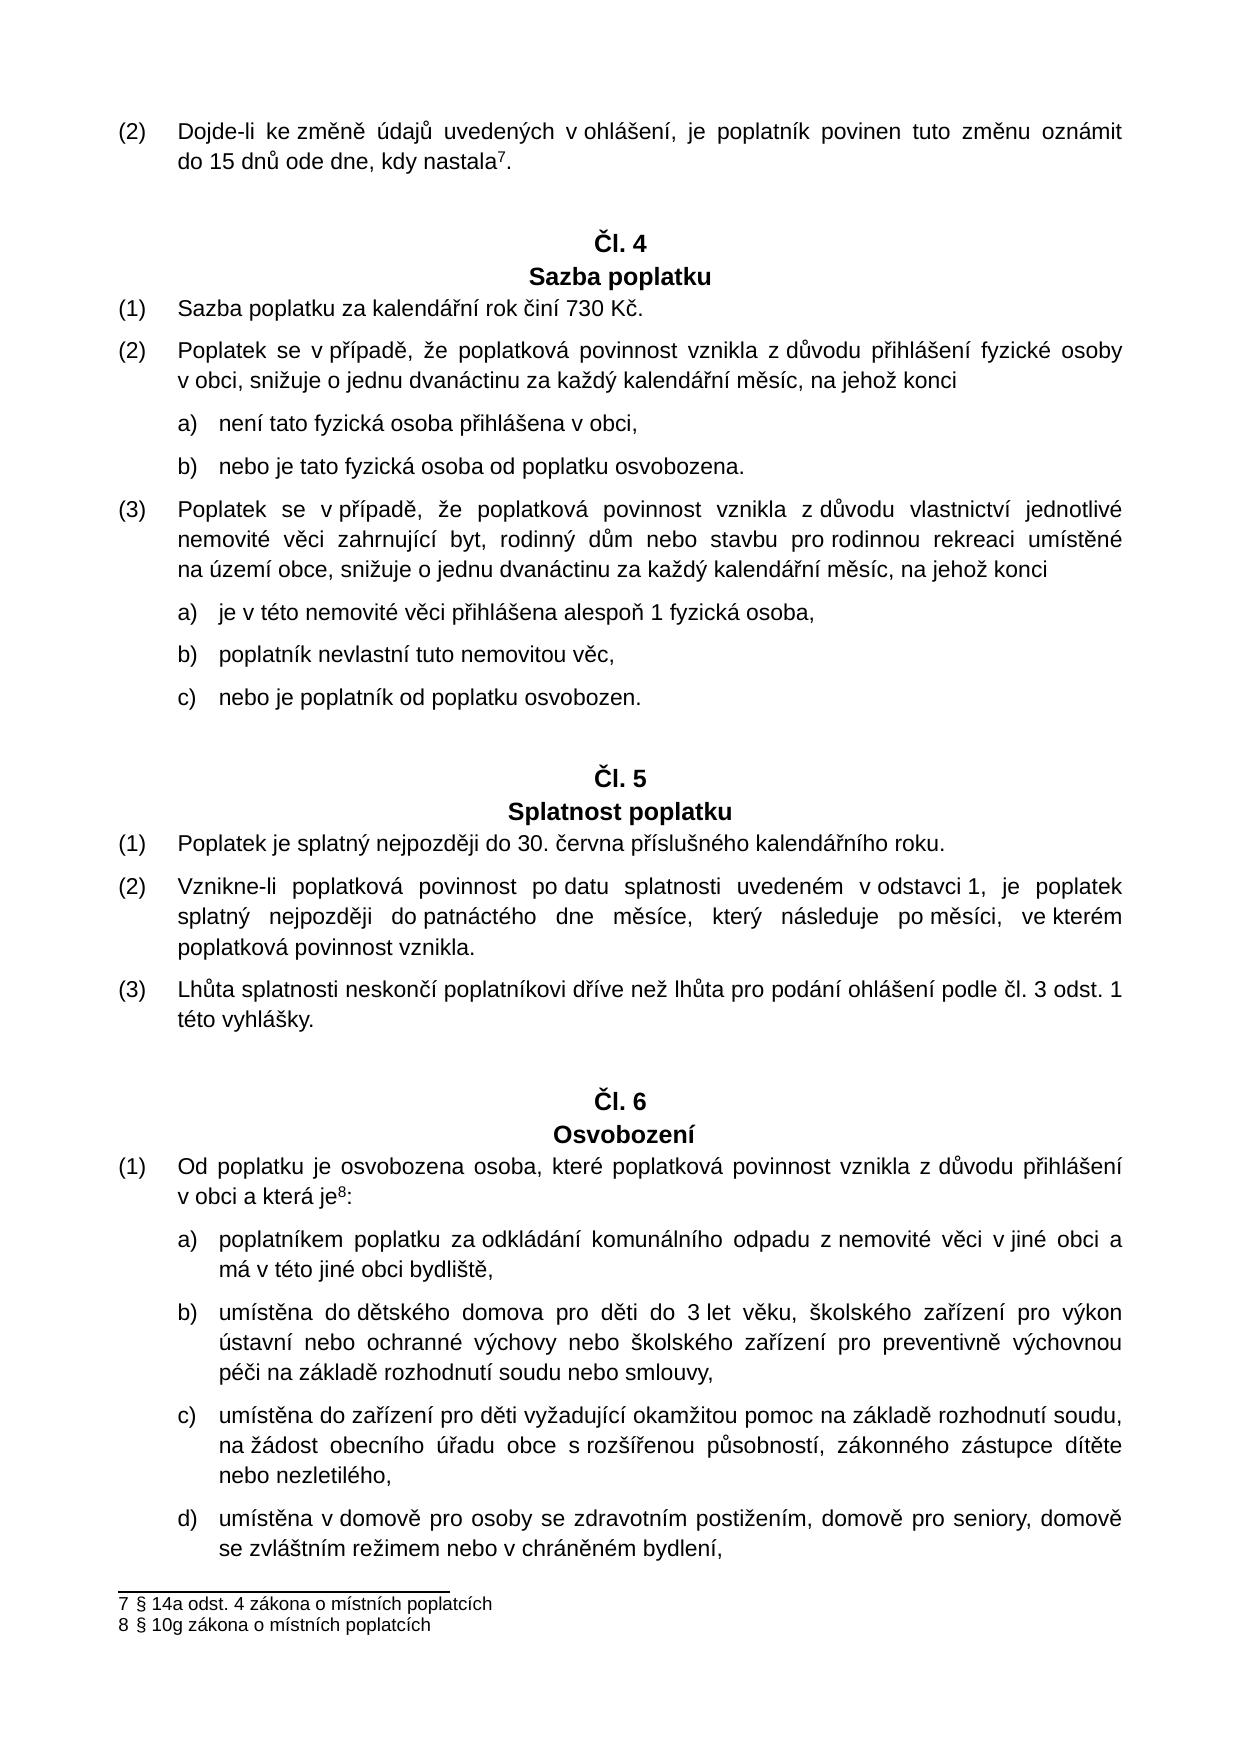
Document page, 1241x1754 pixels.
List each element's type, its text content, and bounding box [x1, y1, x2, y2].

list Poplatek se v případě, že poplatková povinnost vznikla z důvodu vlastnictví jednotlivé nemovité věci zahrnující byt, rodinný dům nebo stavbu pro rodinnou rekreaci umístěné na území obce, snižuje o jednu dvanáctinu za každý kalendářní měsíc, na jehož konci [118, 496, 1122, 582]
list Poplatek se v případě, že poplatková povinnost vznikla z důvodu přihlášení fyzické osoby v obci, snižuje o jednu dvanáctinu za každý kalendářní měsíc, na jehož konci [118, 337, 1122, 394]
list nebo je tato fyzická osoba od poplatku osvobozena. [177, 453, 1122, 479]
list umístěna do zařízení pro děti vyžadující okamžitou pomoc na základě rozhodnutí soudu, na žádost obecního úřadu obce s rozšířenou působností, zákonného zástupce dítěte nebo nezletilého, [177, 1402, 1122, 1488]
list je v této nemovité věci přihlášena alespoň 1 fyzická osoba, [177, 599, 1122, 625]
list umístěna do dětského domova pro děti do 3 let věku, školského zařízení pro výkon ústavní nebo ochranné výchovy nebo školského zařízení pro preventivně výchovnou péči na základě rozhodnutí soudu nebo smlouvy, [177, 1298, 1122, 1385]
subtitle Čl. 6 Osvobození [118, 1087, 1122, 1148]
list Poplatek je splatný nejpozději do 30. června příslušného kalendářního roku. [118, 830, 1122, 857]
list není tato fyzická osoba přihlášena v obci, [177, 410, 1122, 437]
subtitle Čl. 5 Splatnost poplatku [118, 764, 1122, 826]
list § 14a odst. 4 zákona o místních poplatcích [118, 1592, 1122, 1614]
subtitle Čl. 4 Sazba poplatku [118, 228, 1122, 290]
list umístěna v domově pro osoby se zdravotním postižením, domově pro seniory, domově se zvláštním režimem nebo v chráněném bydlení, [177, 1505, 1122, 1561]
list Od poplatku je osvobozena osoba, které poplatková povinnost vznikla z důvodu přihlášení v obci a která je: [118, 1153, 1122, 1209]
list poplatník nevlastní tuto nemovitou věc, [177, 641, 1122, 668]
list Sazba poplatku za kalendářní rok činí 730 Kč. [118, 294, 1122, 321]
list § 10g zákona o místních poplatcích [118, 1614, 1122, 1635]
list Dojde-li ke změně údajů uvedených v ohlášení, je poplatník povinen tuto změnu oznámit do 15 dnů ode dne, kdy nastala. [118, 118, 1122, 175]
list Vznikne-li poplatková povinnost po datu splatnosti uvedeném v odstavci 1, je poplatek splatný nejpozději do patnáctého dne měsíce, který následuje po měsíci, ve kterém poplatková povinnost vznikla. [118, 873, 1122, 960]
list poplatníkem poplatku za odkládání komunálního odpadu z nemovité věci v jiné obci a má v této jiné obci bydliště, [177, 1226, 1122, 1282]
list nebo je poplatník od poplatku osvobozen. [177, 684, 1122, 711]
list Lhůta splatnosti neskončí poplatníkovi dříve než lhůta pro podání ohlášení podle čl. 3 odst. 1 této vyhlášky. [118, 976, 1122, 1033]
